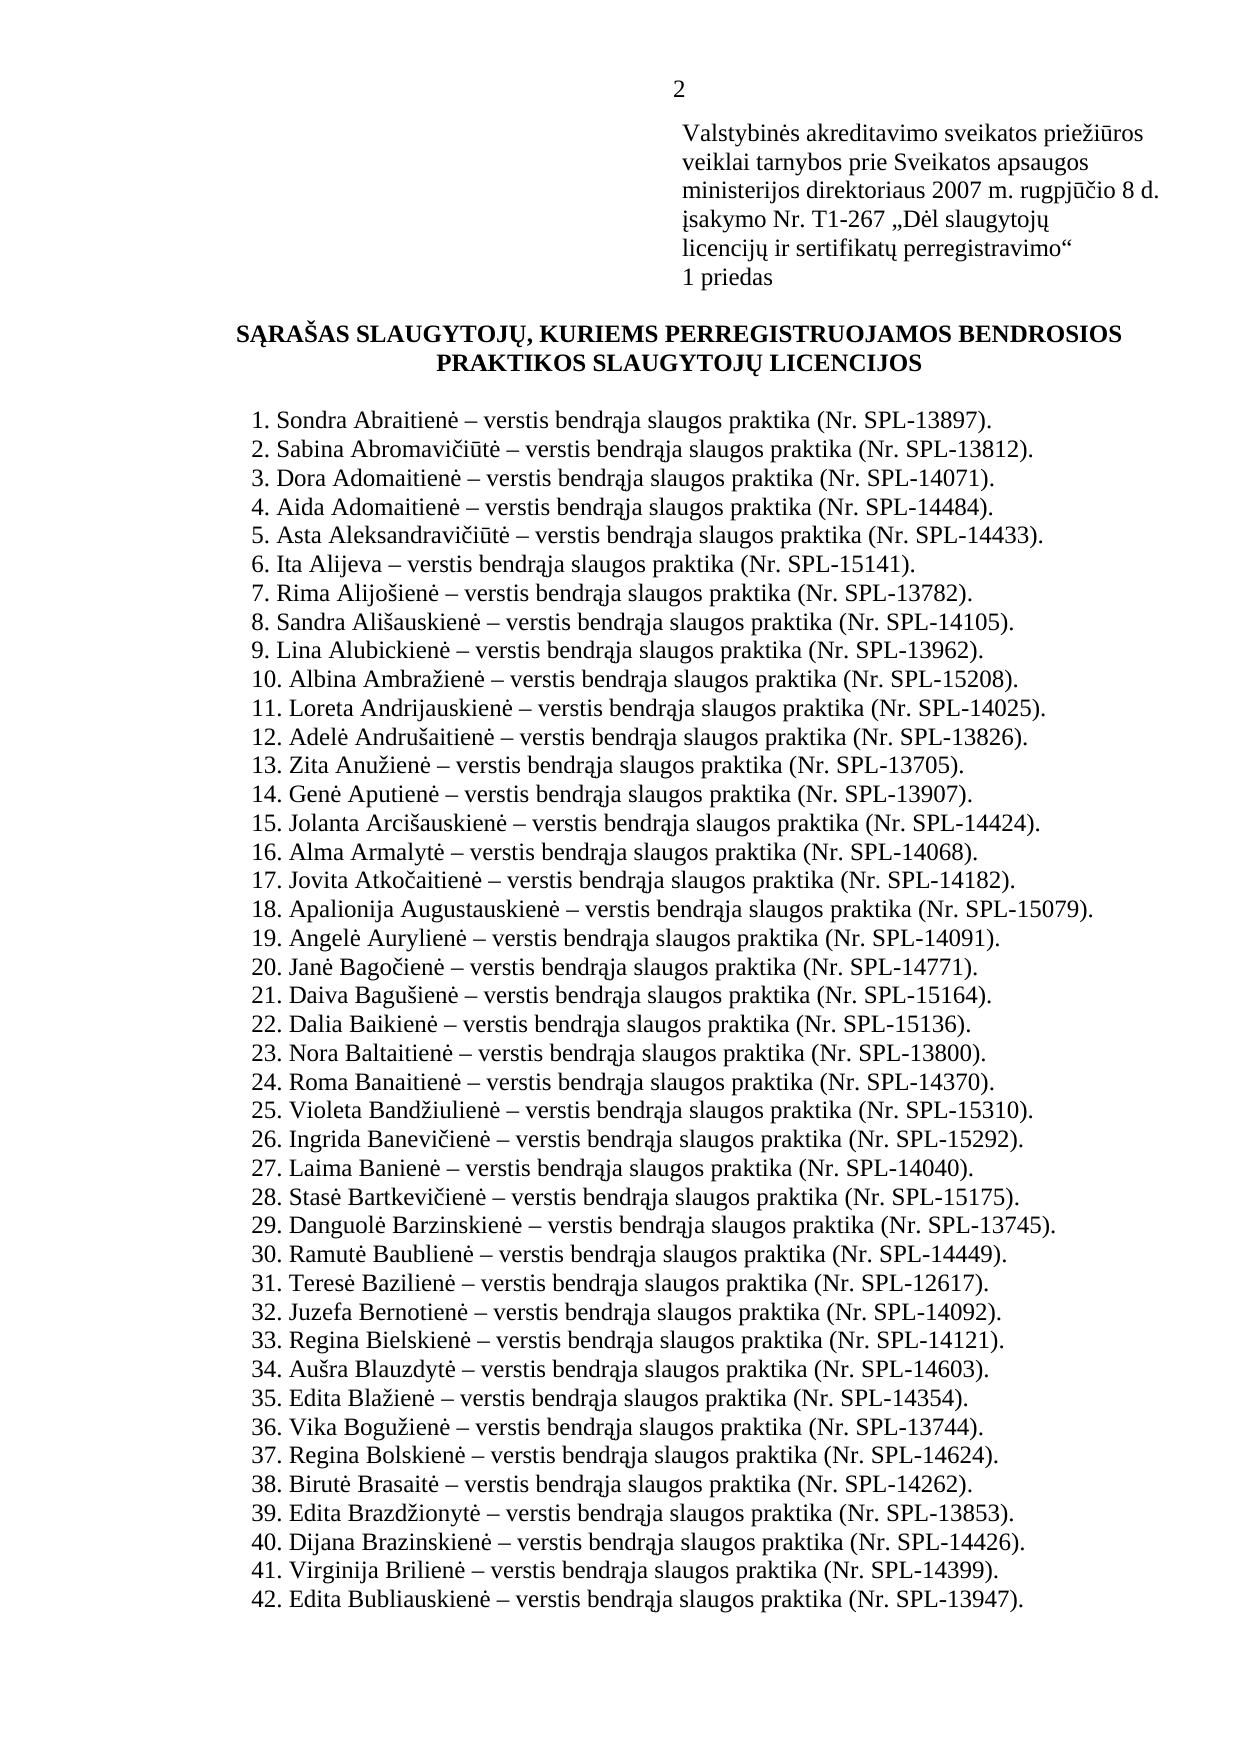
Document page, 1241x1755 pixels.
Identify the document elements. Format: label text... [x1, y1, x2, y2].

text 25. Violeta Bandžiulienė – verstis bendrąja slaugos praktika (Nr. SPL-15310). [177, 1096, 1181, 1124]
text 1. Sondra Abraitienė – verstis bendrąja slaugos praktika (Nr. SPL-13897). [177, 406, 1181, 434]
text 34. Aušra Blauzdytė – verstis bendrąja slaugos praktika (Nr. SPL-14603). [177, 1354, 1181, 1383]
text 2. Sabina Abromavičiūtė – verstis bendrąja slaugos praktika (Nr. SPL-13812). [177, 434, 1181, 463]
text 6. Ita Alijeva – verstis bendrąja slaugos praktika (Nr. SPL-15141). [177, 549, 1181, 578]
text 11. Loreta Andrijauskienė – verstis bendrąja slaugos praktika (Nr. SPL-14025). [177, 693, 1181, 722]
text 22. Dalia Baikienė – verstis bendrąja slaugos praktika (Nr. SPL-15136). [177, 1009, 1181, 1038]
text 40. Dijana Brazinskienė – verstis bendrąja slaugos praktika (Nr. SPL-14426). [177, 1527, 1181, 1556]
text 3. Dora Adomaitienė – verstis bendrąja slaugos praktika (Nr. SPL-14071). [177, 463, 1181, 492]
text Valstybinės akreditavimo sveikatos priežiūros [177, 118, 1181, 147]
text 36. Vika Bogužienė – verstis bendrąja slaugos praktika (Nr. SPL-13744). [177, 1412, 1181, 1441]
text 17. Jovita Atkočaitienė – verstis bendrąja slaugos praktika (Nr. SPL-14182). [177, 866, 1181, 894]
text 24. Roma Banaitienė – verstis bendrąja slaugos praktika (Nr. SPL-14370). [177, 1067, 1181, 1096]
text 12. Adelė Andrušaitienė – verstis bendrąja slaugos praktika (Nr. SPL-13826). [177, 722, 1181, 751]
text 29. Danguolė Barzinskienė – verstis bendrąja slaugos praktika (Nr. SPL-13745). [177, 1211, 1181, 1239]
text 15. Jolanta Arcišauskienė – verstis bendrąja slaugos praktika (Nr. SPL-14424). [177, 808, 1181, 837]
text veiklai tarnybos prie Sveikatos apsaugos [177, 147, 1181, 176]
text 4. Aida Adomaitienė – verstis bendrąja slaugos praktika (Nr. SPL-14484). [177, 492, 1181, 521]
text 32. Juzefa Bernotienė – verstis bendrąja slaugos praktika (Nr. SPL-14092). [177, 1297, 1181, 1326]
text 20. Janė Bagočienė – verstis bendrąja slaugos praktika (Nr. SPL-14771). [177, 952, 1181, 981]
text ministerijos direktoriaus 2007 m. rugpjūčio 8 d. [177, 176, 1181, 204]
text 7. Rima Alijošienė – verstis bendrąja slaugos praktika (Nr. SPL-13782). [177, 578, 1181, 607]
text 13. Zita Anužienė – verstis bendrąja slaugos praktika (Nr. SPL-13705). [177, 751, 1181, 779]
text 41. Virginija Brilienė – verstis bendrąja slaugos praktika (Nr. SPL-14399). [177, 1556, 1181, 1584]
text 28. Stasė Bartkevičienė – verstis bendrąja slaugos praktika (Nr. SPL-15175). [177, 1182, 1181, 1211]
text 14. Genė Aputienė – verstis bendrąja slaugos praktika (Nr. SPL-13907). [177, 779, 1181, 808]
text 9. Lina Alubickienė – verstis bendrąja slaugos praktika (Nr. SPL-13962). [177, 636, 1181, 664]
text 27. Laima Banienė – verstis bendrąja slaugos praktika (Nr. SPL-14040). [177, 1153, 1181, 1182]
text 21. Daiva Bagušienė – verstis bendrąja slaugos praktika (Nr. SPL-15164). [177, 981, 1181, 1009]
text 5. Asta Aleksandravičiūtė – verstis bendrąja slaugos praktika (Nr. SPL-14433). [177, 521, 1181, 549]
text 26. Ingrida Banevičienė – verstis bendrąja slaugos praktika (Nr. SPL-15292). [177, 1124, 1181, 1153]
text licencijų ir sertifikatų perregistravimo“ [177, 233, 1181, 262]
text 31. Teresė Bazilienė – verstis bendrąja slaugos praktika (Nr. SPL-12617). [177, 1268, 1181, 1297]
text 10. Albina Ambražienė – verstis bendrąja slaugos praktika (Nr. SPL-15208). [177, 664, 1181, 693]
text 8. Sandra Ališauskienė – verstis bendrąja slaugos praktika (Nr. SPL-14105). [177, 607, 1181, 636]
text 38. Birutė Brasaitė – verstis bendrąja slaugos praktika (Nr. SPL-14262). [177, 1469, 1181, 1498]
text 30. Ramutė Baublienė – verstis bendrąja slaugos praktika (Nr. SPL-14449). [177, 1239, 1181, 1268]
text 1 priedas [177, 262, 1181, 291]
text 37. Regina Bolskienė – verstis bendrąja slaugos praktika (Nr. SPL-14624). [177, 1441, 1181, 1469]
text 35. Edita Blažienė – verstis bendrąja slaugos praktika (Nr. SPL-14354). [177, 1383, 1181, 1412]
text 39. Edita Brazdžionytė – verstis bendrąja slaugos praktika (Nr. SPL-13853). [177, 1498, 1181, 1527]
text įsakymo Nr. T1-267 „Dėl slaugytojų [177, 204, 1181, 233]
text 23. Nora Baltaitienė – verstis bendrąja slaugos praktika (Nr. SPL-13800). [177, 1038, 1181, 1067]
text 42. Edita Bubliauskienė – verstis bendrąja slaugos praktika (Nr. SPL-13947). [177, 1584, 1181, 1613]
text 16. Alma Armalytė – verstis bendrąja slaugos praktika (Nr. SPL-14068). [177, 837, 1181, 866]
text SĄRAŠAS SLAUGYTOJŲ, KURIEMS PERREGISTRUOJAMOS BENDROSIOS PRAKTIKOS SLAUGYTOJŲ LICENCIJOS [177, 319, 1181, 377]
text 19. Angelė Aurylienė – verstis bendrąja slaugos praktika (Nr. SPL-14091). [177, 923, 1181, 952]
text 33. Regina Bielskienė – verstis bendrąja slaugos praktika (Nr. SPL-14121). [177, 1326, 1181, 1354]
text 18. Apalionija Augustauskienė – verstis bendrąja slaugos praktika (Nr. SPL-15079). [177, 894, 1181, 923]
